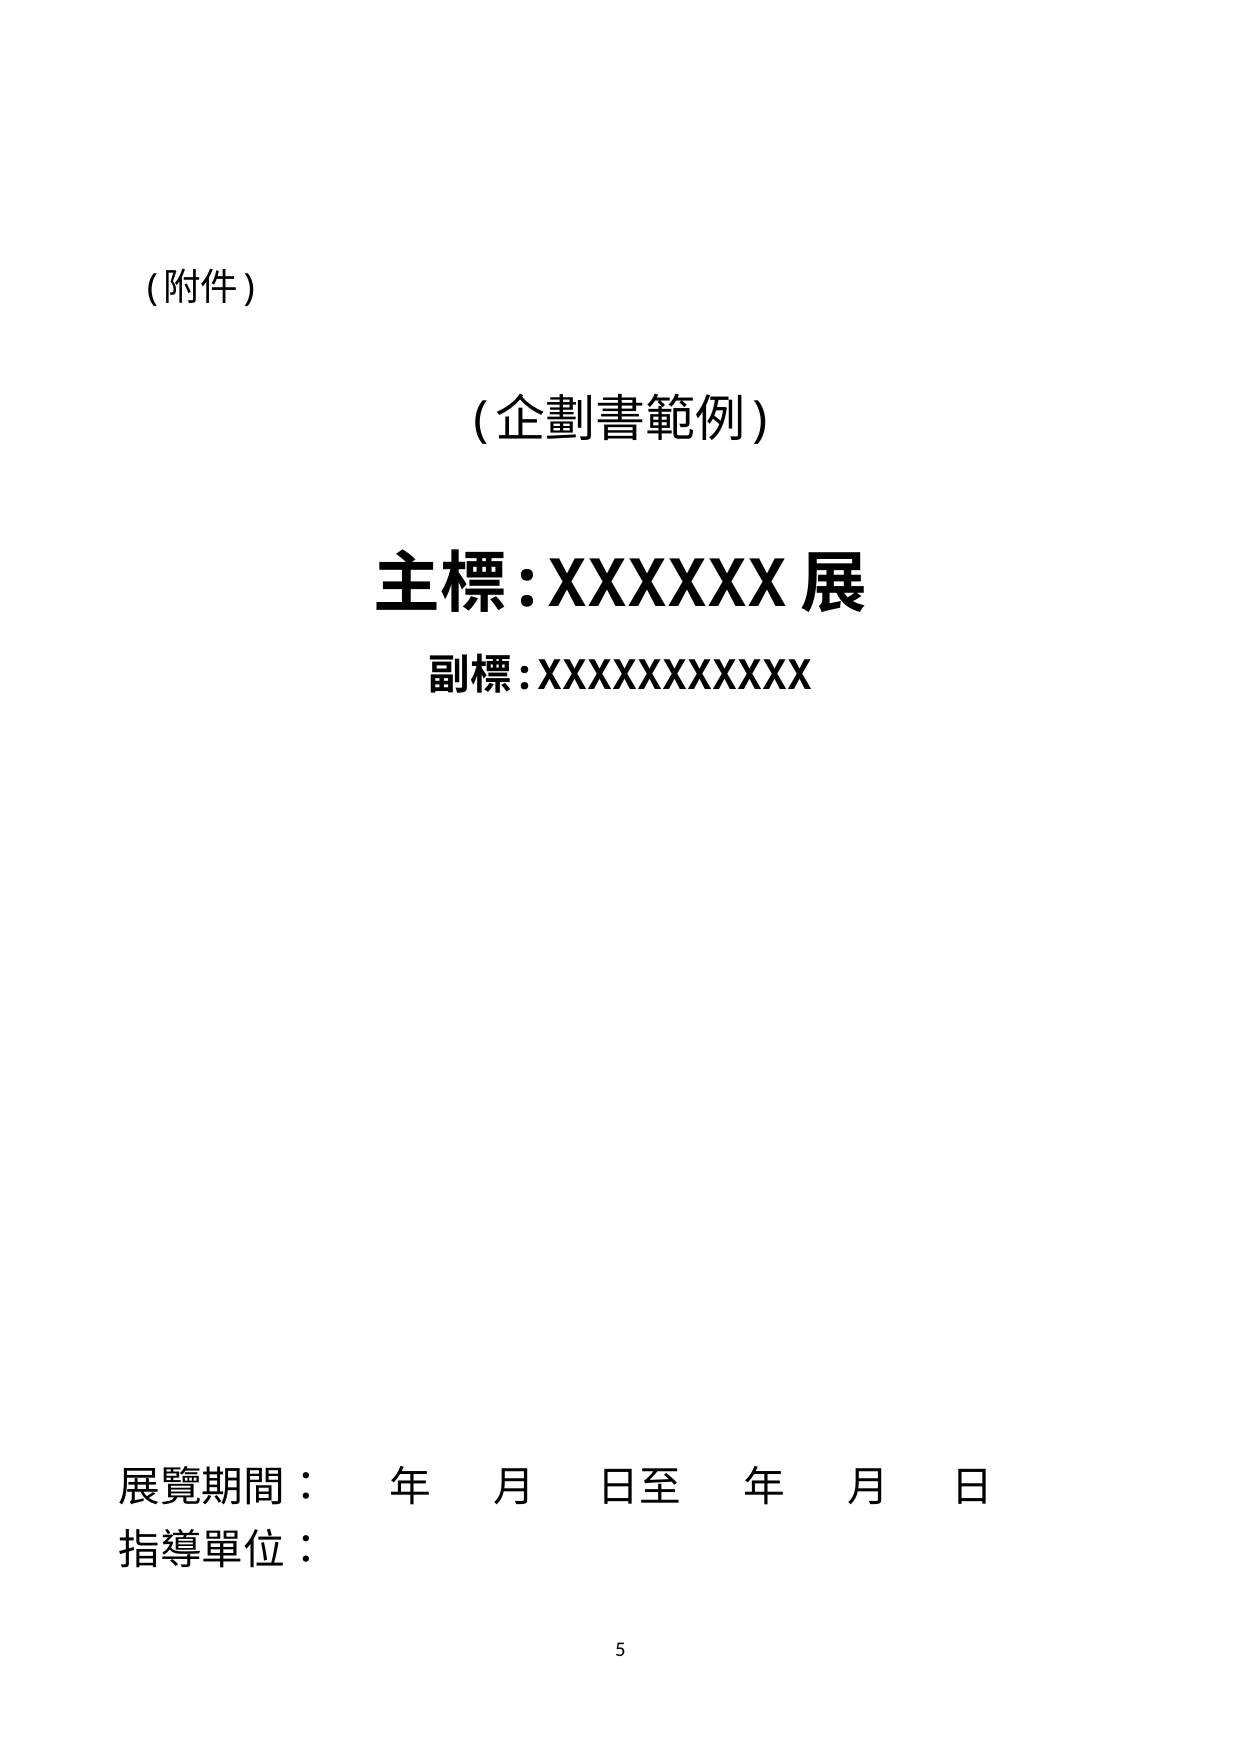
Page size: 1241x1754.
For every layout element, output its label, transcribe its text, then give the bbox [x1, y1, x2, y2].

text 主標:XXXXXX展 [118, 504, 1122, 629]
text 指導單位： [118, 1504, 1122, 1567]
text (附件) [118, 242, 1122, 304]
text (企劃書範例) [118, 342, 1122, 467]
text 展覽期間： 年 月 日至 年 月 日 [118, 1442, 1122, 1504]
text 副標:XXXXXXXXXXX [118, 629, 1122, 692]
